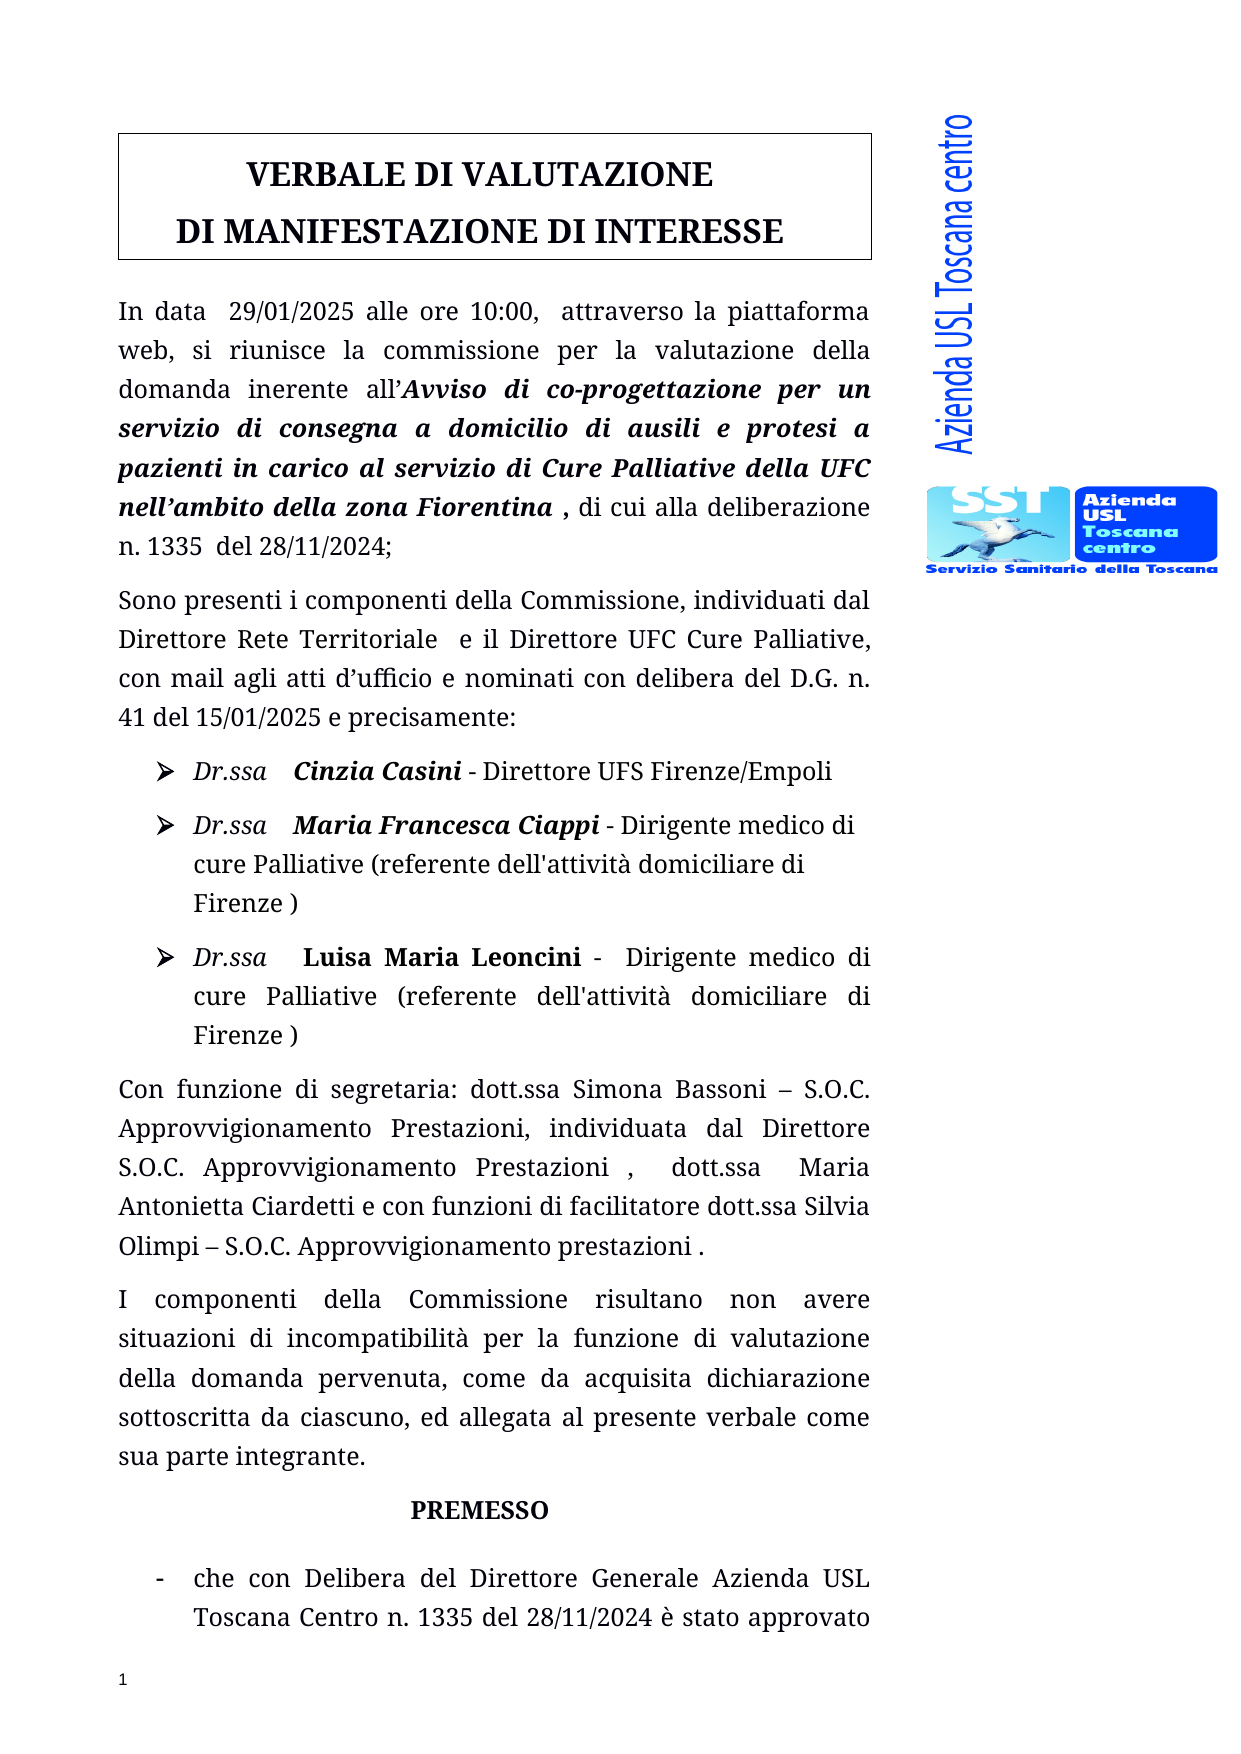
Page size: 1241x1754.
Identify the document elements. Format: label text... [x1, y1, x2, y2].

text Sono presenti i componenti della Commissione, individuati dal Direttore Rete Territoriale e il Direttore UFC Cure Palliative, con mail agli atti d’ufficio e nominati con delibera del D.G. n. 41 del 15/01/2025 e precisamente: [118, 582, 871, 734]
list Dr.ssa Luisa Maria Leoncini - Dirigente medico di cure Palliative (referente dell'attività domiciliare di Firenze ) [156, 939, 871, 1052]
list Dr.ssa Cinzia Casini - Direttore UFS Firenze/Empoli [156, 753, 871, 788]
text Con funzione di segretaria: dott.ssa Simona Bassoni – S.O.C. Approvvigionamento Prestazioni, individuata dal Direttore S.O.C. Approvvigionamento Prestazioni , dott.ssa Maria Antonietta Ciardetti e con funzioni di facilitatore dott.ssa Silvia Olimpi – S.O.C. Approvvigionamento prestazioni . [118, 1071, 871, 1262]
list che con Delibera del Direttore Generale Azienda USL Toscana Centro n. 1335 del 28/11/2024 è stato approvato [156, 1560, 871, 1634]
table_header VERBALE DI VALUTAZIONE DI MANIFESTAZIONE DI INTERESSE [119, 134, 871, 259]
picture [910, 92, 1232, 577]
text PREMESSO [88, 1492, 871, 1526]
text In data 29/01/2025 alle ore 10:00, attraverso la piattaforma web, si riunisce la commissione per la valutazione della domanda inerente all’Avviso di co-progettazione per un servizio di consegna a domicilio di ausili e protesi a pazienti in carico al servizio di Cure Palliative della UFC nell’ambito della zona Fiorentina , di cui alla deliberazione n. 1335 del 28/11/2024; [118, 293, 871, 563]
text I componenti della Commissione risultano non avere situazioni di incompatibilità per la funzione di valutazione della domanda pervenuta, come da acquisita dichiarazione sottoscritta da ciascuno, ed allegata al presente verbale come sua parte integrante. [118, 1282, 871, 1473]
list Dr.ssa Maria Francesca Ciappi - Dirigente medico di cure Palliative (referente dell'attività domiciliare di Firenze ) [156, 807, 871, 920]
